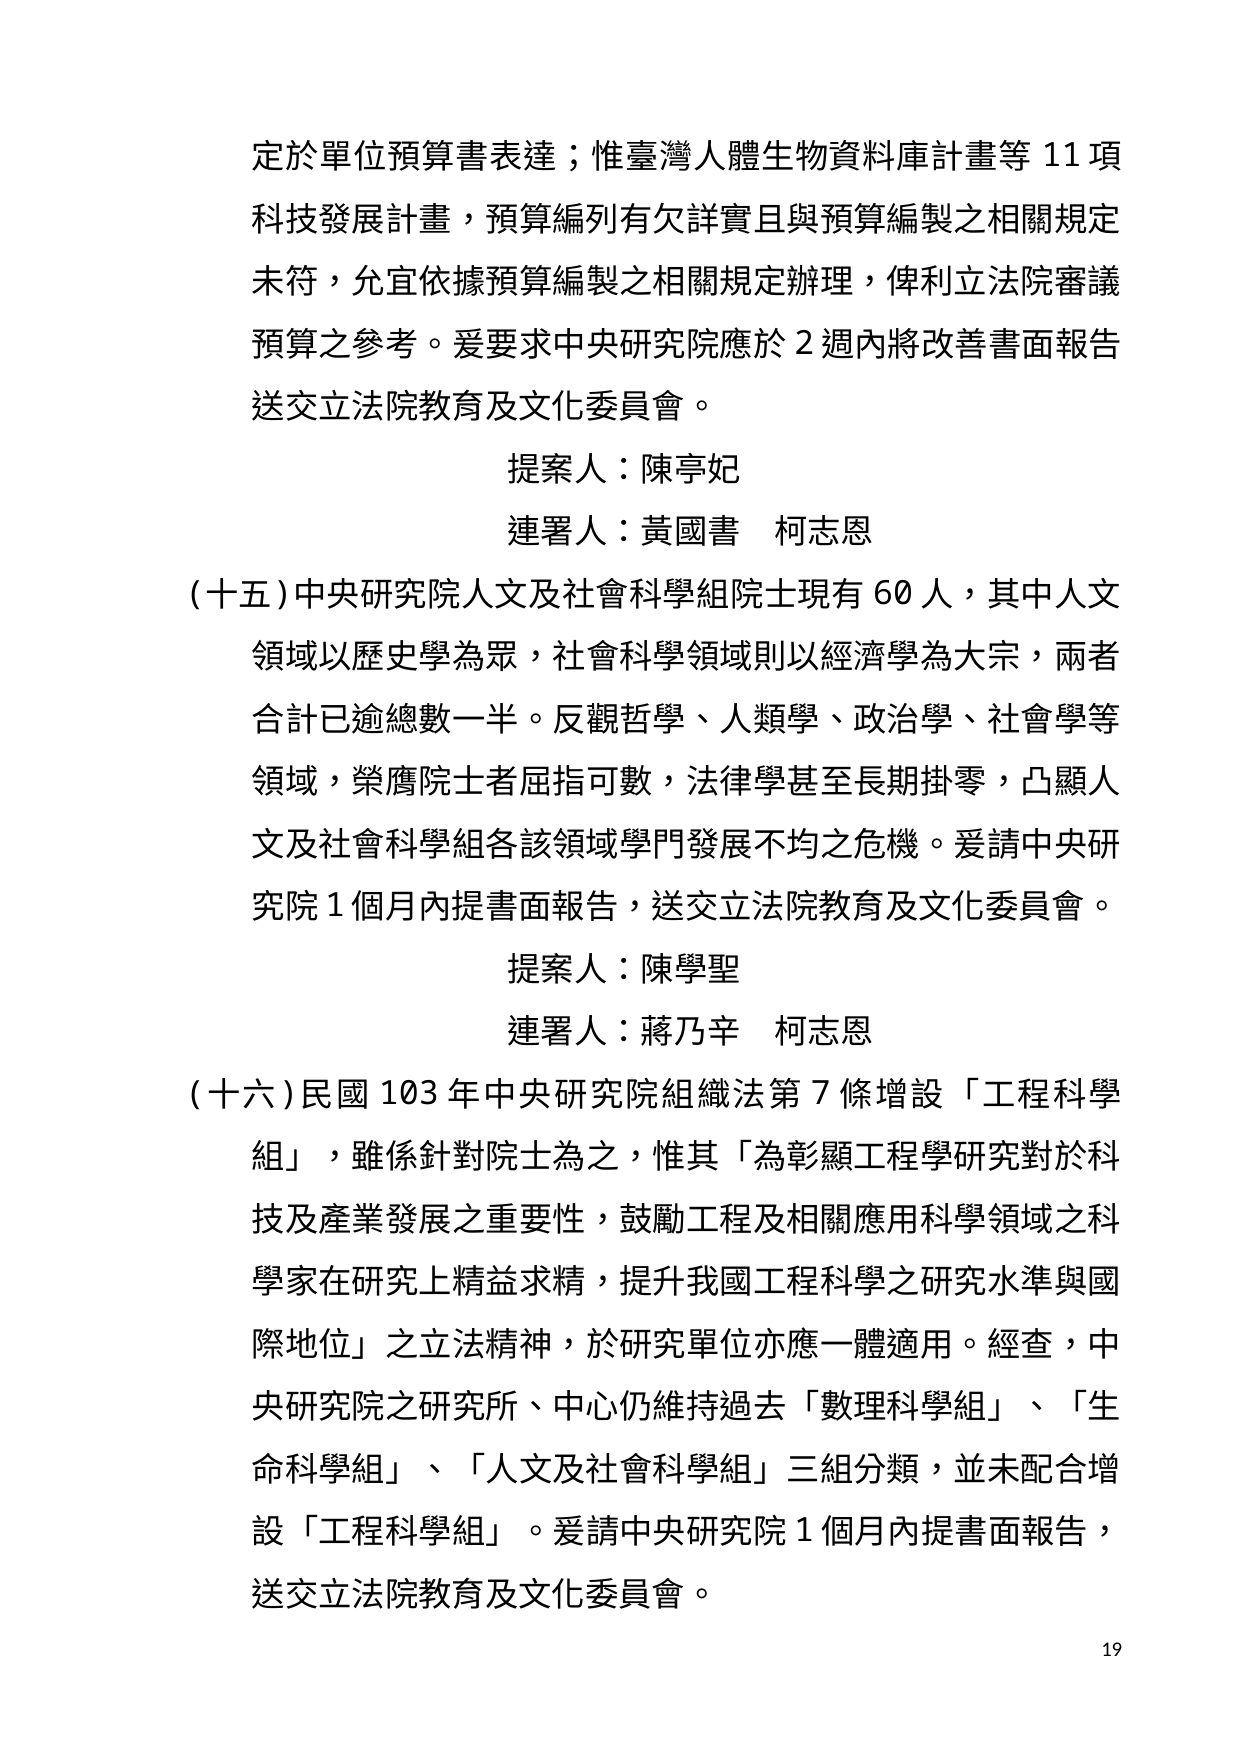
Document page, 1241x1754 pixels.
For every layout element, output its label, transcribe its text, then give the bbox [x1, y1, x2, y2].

text 連署人：黃國書 柯志恩 [147, 487, 1122, 550]
text 定於單位預算書表達；惟臺灣人體生物資料庫計畫等11項科技發展計畫，預算編列有欠詳實且與預算編製之相關規定未符，允宜依據預算編製之相關規定辦理，俾利立法院審議預算之參考。爰要求中央研究院應於2週內將改善書面報告送交立法院教育及文化委員會。 [185, 112, 1122, 425]
text 連署人：蔣乃辛 柯志恩 [147, 987, 1122, 1050]
text 提案人：陳學聖 [147, 925, 1122, 987]
text 提案人：陳亭妃 [147, 425, 1122, 487]
text (十六)民國103年中央研究院組織法第7條增設「工程科學組」，雖係針對院士為之，惟其「為彰顯工程學研究對於科技及產業發展之重要性，鼓勵工程及相關應用科學領域之科學家在研究上精益求精，提升我國工程科學之研究水準與國際地位」之立法精神，於研究單位亦應一體適用。經查，中央研究院之研究所、中心仍維持過去「數理科學組」、「生命科學組」、「人文及社會科學組」三組分類，並未配合增設「工程科學組」。爰請中央研究院1個月內提書面報告，送交立法院教育及文化委員會。 [185, 1050, 1122, 1612]
text (十五)中央研究院人文及社會科學組院士現有60人，其中人文領域以歷史學為眾，社會科學領域則以經濟學為大宗，兩者合計已逾總數一半。反觀哲學、人類學、政治學、社會學等領域，榮膺院士者屈指可數，法律學甚至長期掛零，凸顯人文及社會科學組各該領域學門發展不均之危機。爰請中央研究院1個月內提書面報告，送交立法院教育及文化委員會。 [185, 550, 1122, 925]
